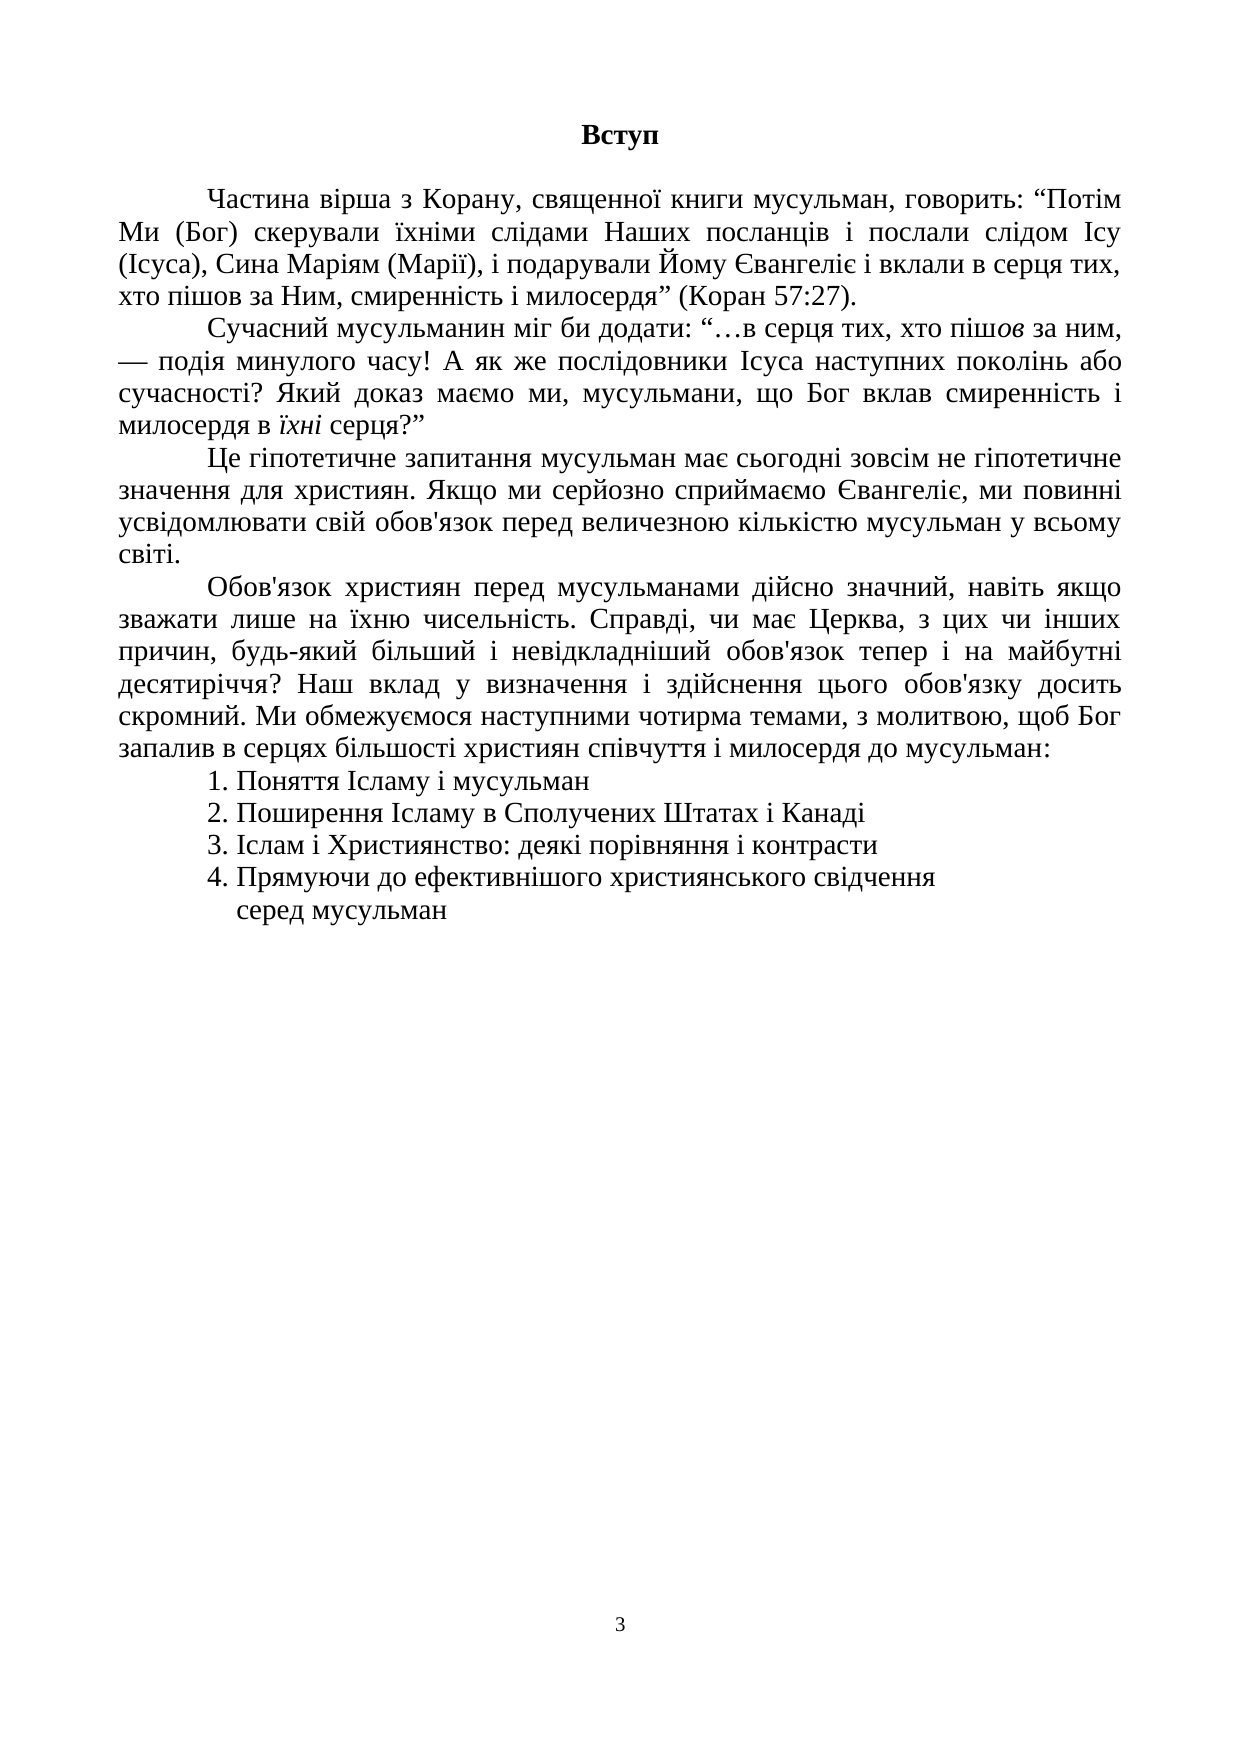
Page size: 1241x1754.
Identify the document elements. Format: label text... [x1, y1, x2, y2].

text Це гіпотетичне запитання мусульман має сьогодні зовсім не гіпотетичне значення для християн. Якщо ми серйозно сприймаємо Євангеліє, ми повинні усвідомлювати свій обов'язок перед величезною кількістю мусульман у всьому світі. [118, 441, 1122, 570]
text Частина вірша з Корану, священної книги мусульман, говорить: “Потім Ми (Бог) скерували їхніми слідами Наших посланців і послали слідом Ісу (Ісуса), Сина Маріям (Марії), і подарували Йому Євангеліє і вклали в серця тих, хто пішов за Ним, смиренність і милосердя” (Коран 57:27). [118, 183, 1122, 312]
text 4. Прямуючи до ефективнішого християнського свідчення [118, 861, 1122, 893]
text Вступ [118, 118, 1122, 150]
text 1. Поняття Ісламу і мусульман [118, 764, 1122, 796]
text серед мусульман [118, 893, 1122, 925]
text Сучасний мусульманин міг би додати: “…в серця тих, хто пішов за ним, — подія минулого часу! А як же послідовники Ісуса наступних поколінь або сучасності? Який доказ маємо ми, мусульмани, що Бог вклав смиренність і милосердя в їхні серця?” [118, 312, 1122, 441]
text Обов'язок християн перед мусульманами дійсно значний, навіть якщо зважати лише на їхню чисельність. Справді, чи має Церква, з цих чи інших причин, будь-який більший і невідкладніший обов'язок тепер і на майбутні десятиріччя? Наш вклад у визначення і здійснення цього обов'язку досить скромний. Ми обмежуємося наступними чотирма темами, з молитвою, щоб Бог запалив в серцях більшості християн співчуття і милосердя до мусульман: [118, 570, 1122, 764]
text 3. Іслам і Християнство: деякі порівняння і контрасти [118, 828, 1122, 861]
text 2. Поширення Ісламу в Сполучених Штатах і Канаді [118, 796, 1122, 828]
